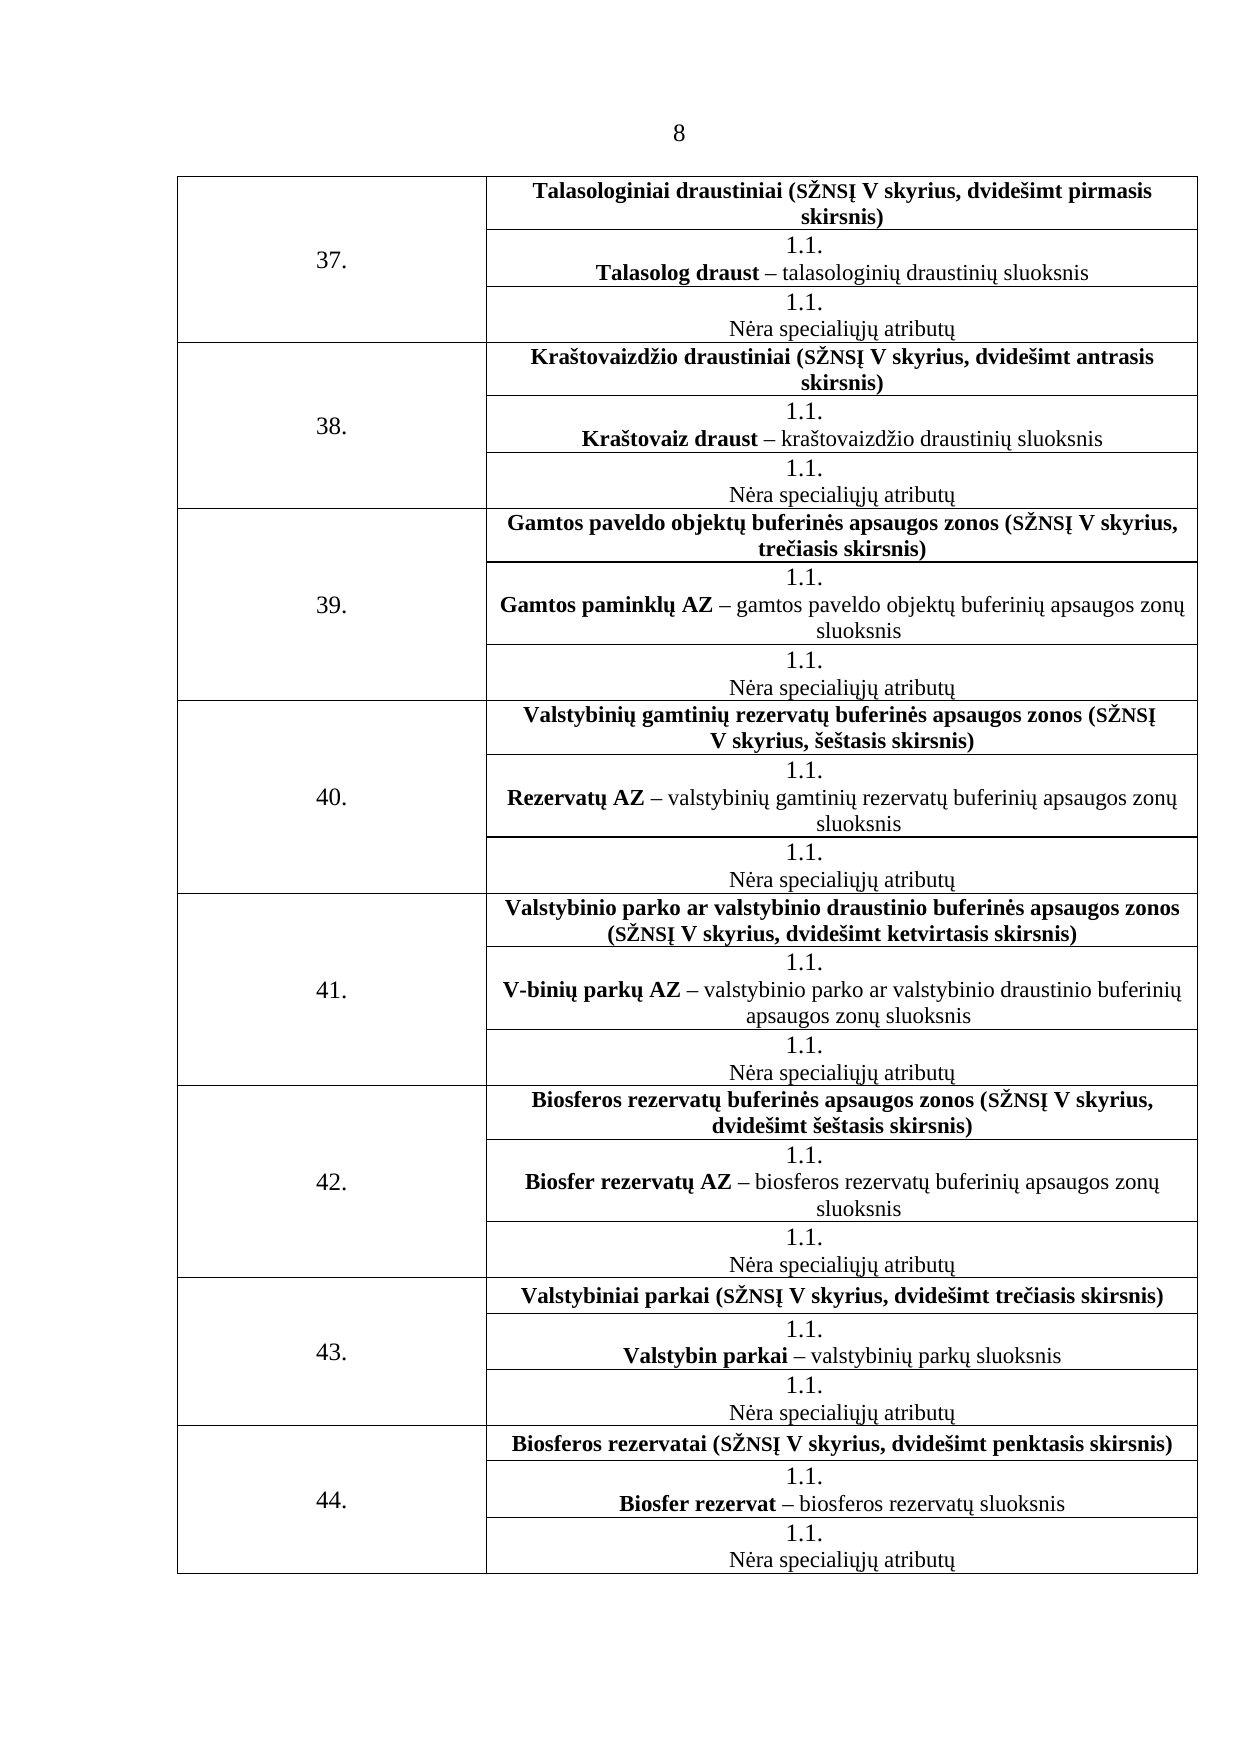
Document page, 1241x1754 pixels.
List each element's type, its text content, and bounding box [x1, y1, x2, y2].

table_cell 1.1. Nėra specialiųjų atributų [487, 287, 1197, 342]
table_cell 38. [178, 343, 486, 508]
table_cell 1.1. V-binių parkų AZ – valstybinio parko ar valstybinio draustinio buferinių apsaugos zonų sluoksnis [487, 947, 1197, 1029]
table_cell 1.1. Biosfer rezervatų AZ – biosferos rezervatų buferinių apsaugos zonų sluoksnis [487, 1140, 1197, 1221]
table_cell 43. [178, 1278, 486, 1425]
table_cell 1.1. Kraštovaiz draust – kraštovaizdžio draustinių sluoksnis [487, 396, 1197, 452]
table_cell 1.1. Gamtos paminklų AZ – gamtos paveldo objektų buferinių apsaugos zonų sluoksnis [487, 563, 1197, 644]
table_cell 1.1. Nėra specialiųjų atributų [487, 1030, 1197, 1085]
table_cell 1.1. Biosfer rezervat – biosferos rezervatų sluoksnis [487, 1461, 1197, 1517]
table_cell Talasologiniai draustiniai (SŽNSĮ V skyrius, dvidešimt pirmasis skirsnis) [487, 177, 1197, 229]
table_cell 1.1. Talasolog draust – talasologinių draustinių sluoksnis [487, 230, 1197, 286]
table_cell 37. [178, 177, 486, 342]
table_cell 42. [178, 1086, 486, 1277]
table_cell 1.1. Nėra specialiųjų atributų [487, 453, 1197, 508]
table_cell Kraštovaizdžio draustiniai (SŽNSĮ V skyrius, dvidešimt antrasis skirsnis) [487, 343, 1197, 395]
table_cell 1.1. Rezervatų AZ – valstybinių gamtinių rezervatų buferinių apsaugos zonų sluoksnis [487, 755, 1197, 836]
table_cell Gamtos paveldo objektų buferinės apsaugos zonos (SŽNSĮ V skyrius, trečiasis skirsnis) [487, 509, 1197, 561]
table_cell 1.1. Nėra specialiųjų atributų [487, 1518, 1197, 1573]
table_cell Valstybinių gamtinių rezervatų buferinės apsaugos zonos (SŽNSĮ V skyrius, šeštasis skirsnis) [487, 701, 1197, 754]
table_cell 1.1. Nėra specialiųjų atributų [487, 1222, 1197, 1277]
table_cell Biosferos rezervatai (SŽNSĮ V skyrius, dvidešimt penktasis skirsnis) [487, 1426, 1197, 1460]
table_cell 39. [178, 509, 486, 700]
table_cell 41. [178, 894, 486, 1085]
table_cell 44. [178, 1426, 486, 1573]
table_cell Valstybinio parko ar valstybinio draustinio buferinės apsaugos zonos (SŽNSĮ V skyrius, dvidešimt ketvirtasis skirsnis) [487, 894, 1197, 946]
table_cell 1.1. Nėra specialiųjų atributų [487, 1370, 1197, 1425]
table_cell Biosferos rezervatų buferinės apsaugos zonos (SŽNSĮ V skyrius, dvidešimt šeštasis skirsnis) [487, 1086, 1197, 1139]
table_cell 40. [178, 701, 486, 892]
table_cell Valstybiniai parkai (SŽNSĮ V skyrius, dvidešimt trečiasis skirsnis) [487, 1278, 1197, 1313]
table_cell 1.1. Nėra specialiųjų atributų [487, 645, 1197, 700]
table_cell 1.1. Nėra specialiųjų atributų [487, 838, 1197, 892]
table_cell 1.1. Valstybin parkai – valstybinių parkų sluoksnis [487, 1314, 1197, 1369]
